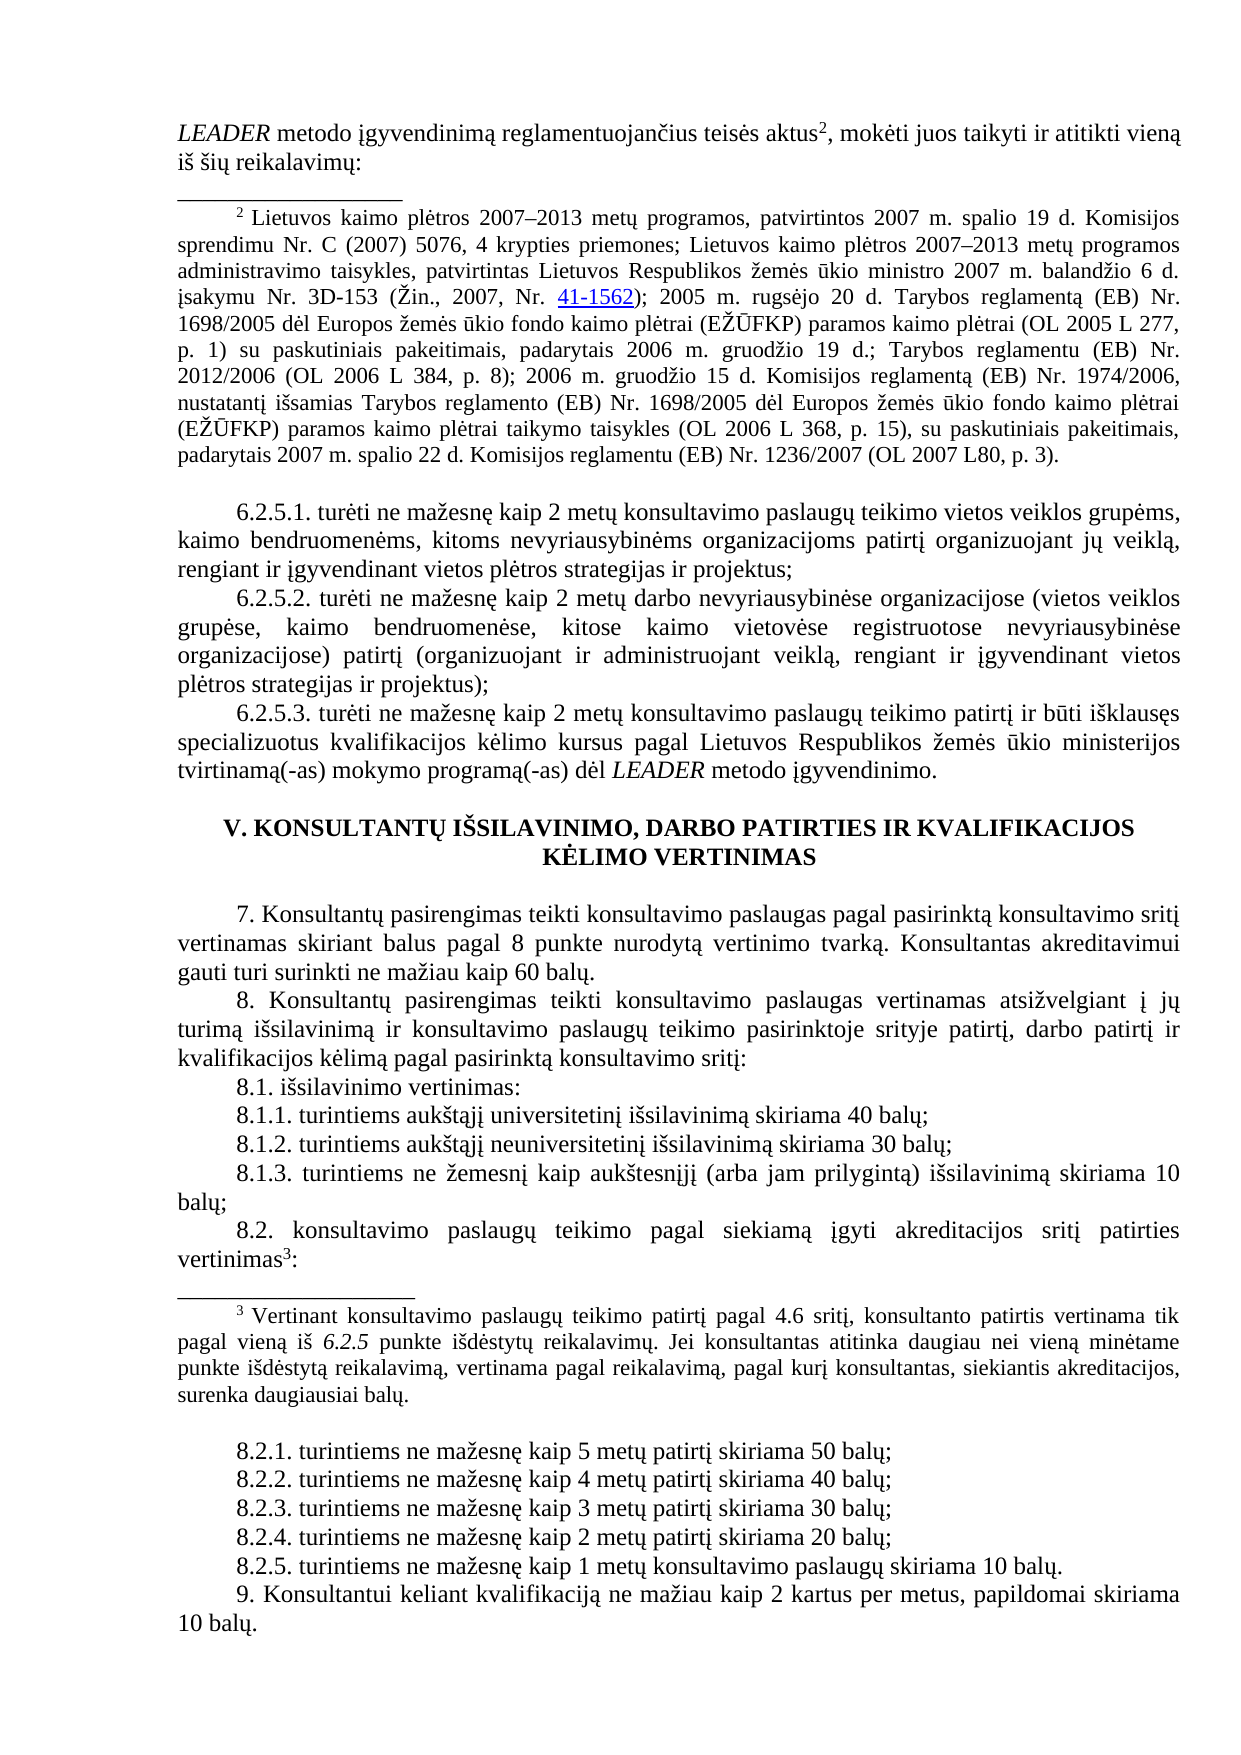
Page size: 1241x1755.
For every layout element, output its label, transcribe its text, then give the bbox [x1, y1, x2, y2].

text 6.2.5.2. turėti ne mažesnę kaip 2 metų darbo nevyriausybinėse organizacijose (vietos veiklos grupėse, kaimo bendruomenėse, kitose kaimo vietovėse registruotose nevyriausybinėse organizacijose) patirtį (organizuojant ir administruojant veiklą, rengiant ir įgyvendinant vietos plėtros strategijas ir projektus); [177, 583, 1181, 698]
text 8.2.2. turintiems ne mažesnę kaip 4 metų patirtį skiriama 40 balų; [177, 1464, 1181, 1493]
text 8. Konsultantų pasirengimas teikti konsultavimo paslaugas vertinamas atsižvelgiant į jų turimą išsilavinimą ir konsultavimo paslaugų teikimo pasirinktoje srityje patirtį, darbo patirtį ir kvalifikacijos kėlimą pagal pasirinktą konsultavimo sritį: [177, 985, 1181, 1072]
text 6.2.5.1. turėti ne mažesnę kaip 2 metų konsultavimo paslaugų teikimo vietos veiklos grupėms, kaimo bendruomenėms, kitoms nevyriausybinėms organizacijoms patirtį organizuojant jų veiklą, rengiant ir įgyvendinant vietos plėtros strategijas ir projektus; [177, 497, 1181, 583]
text LEADER metodo įgyvendinimą reglamentuojančius teisės aktus2, mokėti juos taikyti ir atitikti vieną iš šių reikalavimų: [177, 118, 1181, 176]
text 8.1. išsilavinimo vertinimas: [177, 1072, 1181, 1100]
text 8.2.4. turintiems ne mažesnę kaip 2 metų patirtį skiriama 20 balų; [177, 1522, 1181, 1551]
text 8.2.1. turintiems ne mažesnę kaip 5 metų patirtį skiriama 50 balų; [177, 1436, 1181, 1464]
text 8.2. konsultavimo paslaugų teikimo pagal siekiamą įgyti akreditacijos sritį patirties vertinimas3: [177, 1215, 1181, 1273]
text __________________ [177, 176, 1181, 204]
text 2 Lietuvos kaimo plėtros 2007–2013 metų programos, patvirtintos 2007 m. spalio 19 d. Komisijos sprendimu Nr. C (2007) 5076, 4 krypties priemones; Lietuvos kaimo plėtros 2007–2013 metų programos administravimo taisykles, patvirtintas Lietuvos Respublikos žemės ūkio ministro 2007 m. balandžio 6 d. įsakymu Nr. 3D-153 (Žin., 2007, Nr. 41-1562); 2005 m. rugsėjo 20 d. Tarybos reglamentą (EB) Nr. 1698/2005 dėl Europos žemės ūkio fondo kaimo plėtrai (EŽŪFKP) paramos kaimo plėtrai (OL 2005 L 277, p. 1) su paskutiniais pakeitimais, padarytais 2006 m. gruodžio 19 d.; Tarybos reglamentu (EB) Nr. 2012/2006 (OL 2006 L 384, p. 8); 2006 m. gruodžio 15 d. Komisijos reglamentą (EB) Nr. 1974/2006, nustatantį išsamias Tarybos reglamento (EB) Nr. 1698/2005 dėl Europos žemės ūkio fondo kaimo plėtrai (EŽŪFKP) paramos kaimo plėtrai taikymo taisykles (OL 2006 L 368, p. 15), su paskutiniais pakeitimais, padarytais 2007 m. spalio 22 d. Komisijos reglamentu (EB) Nr. 1236/2007 (OL 2007 L80, p. 3). [177, 204, 1181, 468]
text V. KONSULTANTŲ IŠSILAVINIMO, DARBO PATIRTIES IR KVALIFIKACIJOS KĖLIMO VERTINIMAS [177, 813, 1181, 870]
text 8.2.5. turintiems ne mažesnę kaip 1 metų konsultavimo paslaugų skiriama 10 balų. [177, 1551, 1181, 1579]
text 8.2.3. turintiems ne mažesnę kaip 3 metų patirtį skiriama 30 balų; [177, 1493, 1181, 1522]
text 7. Konsultantų pasirengimas teikti konsultavimo paslaugas pagal pasirinktą konsultavimo sritį vertinamas skiriant balus pagal 8 punkte nurodytą vertinimo tvarką. Konsultantas akreditavimui gauti turi surinkti ne mažiau kaip 60 balų. [177, 899, 1181, 985]
text ___________________ [177, 1273, 1181, 1302]
text 3 Vertinant konsultavimo paslaugų teikimo patirtį pagal 4.6 sritį, konsultanto patirtis vertinama tik pagal vieną iš 6.2.5 punkte išdėstytų reikalavimų. Jei konsultantas atitinka daugiau nei vieną minėtame punkte išdėstytą reikalavimą, vertinama pagal reikalavimą, pagal kurį konsultantas, siekiantis akreditacijos, surenka daugiausiai balų. [177, 1302, 1181, 1407]
text 8.1.2. turintiems aukštąjį neuniversitetinį išsilavinimą skiriama 30 balų; [177, 1129, 1181, 1158]
text 8.1.1. turintiems aukštąjį universitetinį išsilavinimą skiriama 40 balų; [177, 1100, 1181, 1129]
text 6.2.5.3. turėti ne mažesnę kaip 2 metų konsultavimo paslaugų teikimo patirtį ir būti išklausęs specializuotus kvalifikacijos kėlimo kursus pagal Lietuvos Respublikos žemės ūkio ministerijos tvirtinamą(-as) mokymo programą(-as) dėl LEADER metodo įgyvendinimo. [177, 698, 1181, 784]
text 9. Konsultantui keliant kvalifikaciją ne mažiau kaip 2 kartus per metus, papildomai skiriama 10 balų. [177, 1579, 1181, 1637]
text 8.1.3. turintiems ne žemesnį kaip aukštesnįjį (arba jam prilygintą) išsilavinimą skiriama 10 balų; [177, 1158, 1181, 1215]
